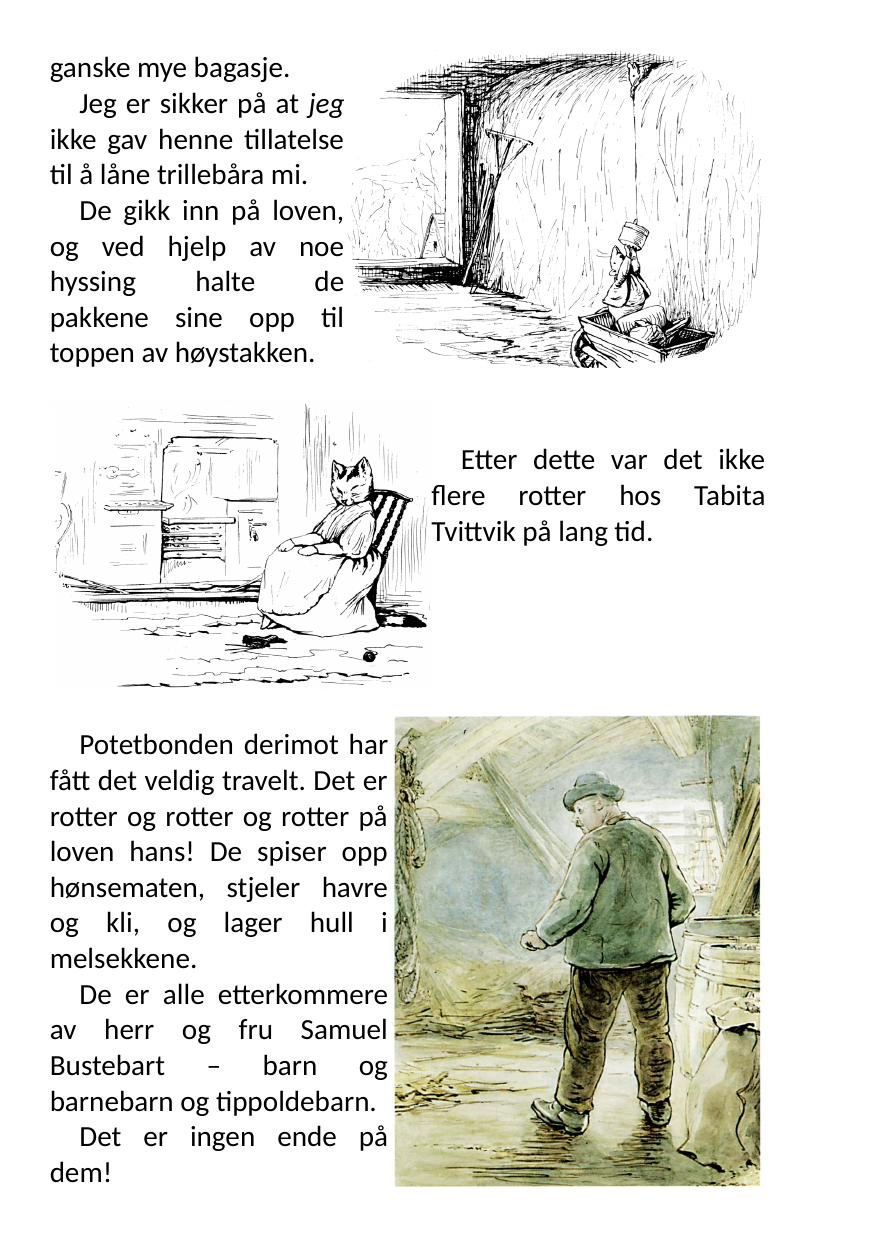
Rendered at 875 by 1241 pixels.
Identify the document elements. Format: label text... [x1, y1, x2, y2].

text ganske mye bagasje. [49, 49, 344, 85]
picture [388, 709, 766, 1191]
picture [49, 399, 432, 691]
text Det er ingen ende på dem! [49, 1118, 388, 1189]
text De gikk inn på loven, og ved hjelp av noe hyssing halte de pakkene sine opp til toppen av høystakken. [49, 192, 765, 370]
text Potetbonden derimot har fått det veldig travelt. Det er rotter og rotter og rotter på loven hans! De spiser opp hønsematen, stjeler havre og kli, og lager hull i melsekkene. [49, 726, 388, 976]
text Etter dette var det ikke flere rotter hos Tabita Tvittvik på lang tid. [432, 441, 765, 548]
text Jeg er sikker på at jeg ikke gav henne tillatelse til å låne trillebåra mi. [49, 85, 344, 192]
picture [344, 49, 766, 368]
text De er alle etterkommere av herr og fru Samuel Bustebart – barn og barnebarn og tippoldebarn. [49, 976, 388, 1118]
